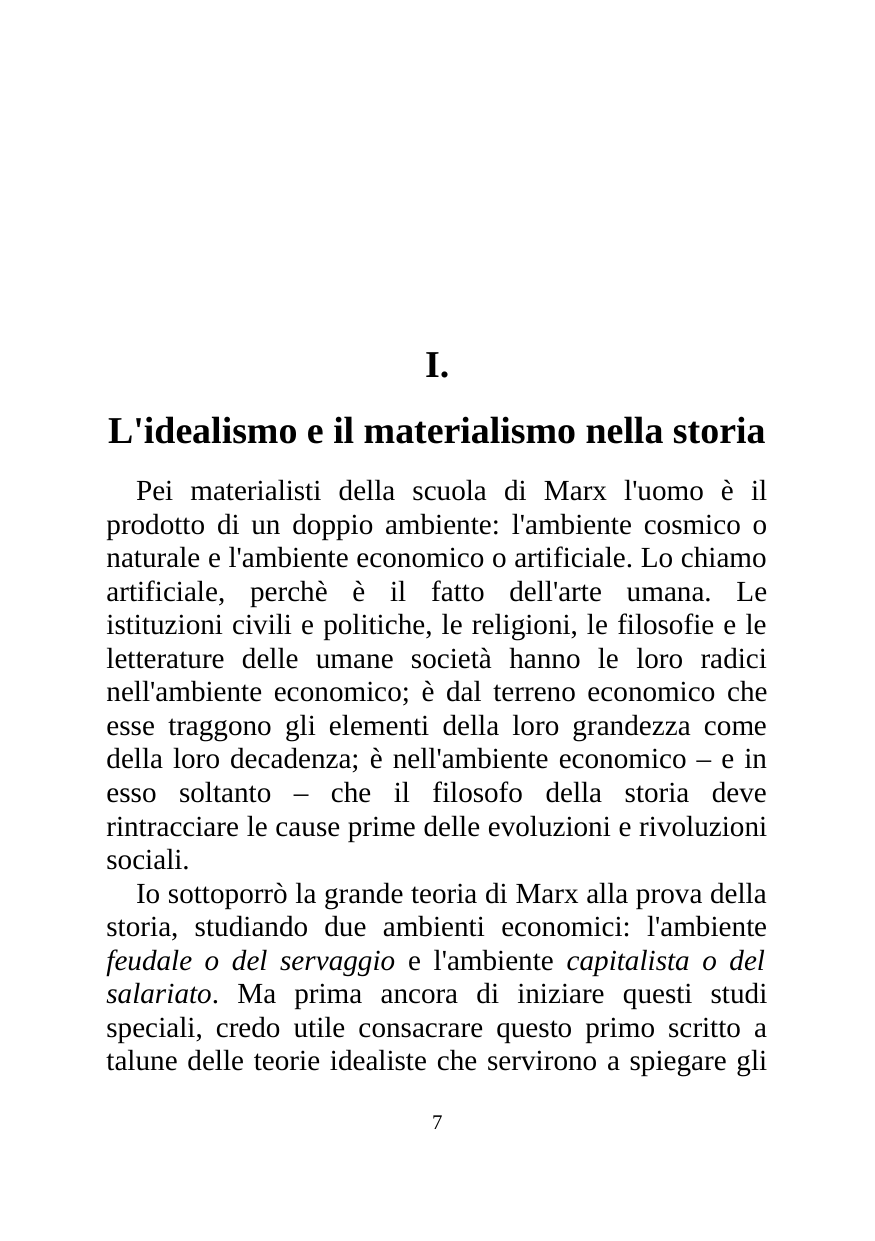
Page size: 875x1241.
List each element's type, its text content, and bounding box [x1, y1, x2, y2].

subtitle I. L'idealismo e il materialismo nella storia [106, 342, 768, 452]
text Pei materialisti della scuola di Marx l'uomo è il prodotto di un doppio ambiente: l'ambiente cosmico o naturale e l'ambiente economico o artificiale. Lo chiamo artificiale, perchè è il fatto dell'arte umana. Le istituzioni civili e politiche, le religioni, le filosofie e le letterature delle umane società hanno le loro radici nell'ambiente economico; è dal terreno economico che esse traggono gli elementi della loro grandezza come della loro decadenza; è nell'ambiente economico – e in esso soltanto – che il filosofo della storia deve rintracciare le cause prime delle evoluzioni e rivoluzioni sociali. [106, 473, 768, 876]
text Io sottoporrò la grande teoria di Marx alla prova della storia, studiando due ambienti economici: l'ambiente feudale o del servaggio e l'ambiente capitalista o del salariato. Ma prima ancora di iniziare questi studi speciali, credo utile consacrare questo primo scritto a talune delle teorie idealiste che servirono a spiegare gli [106, 876, 768, 1077]
